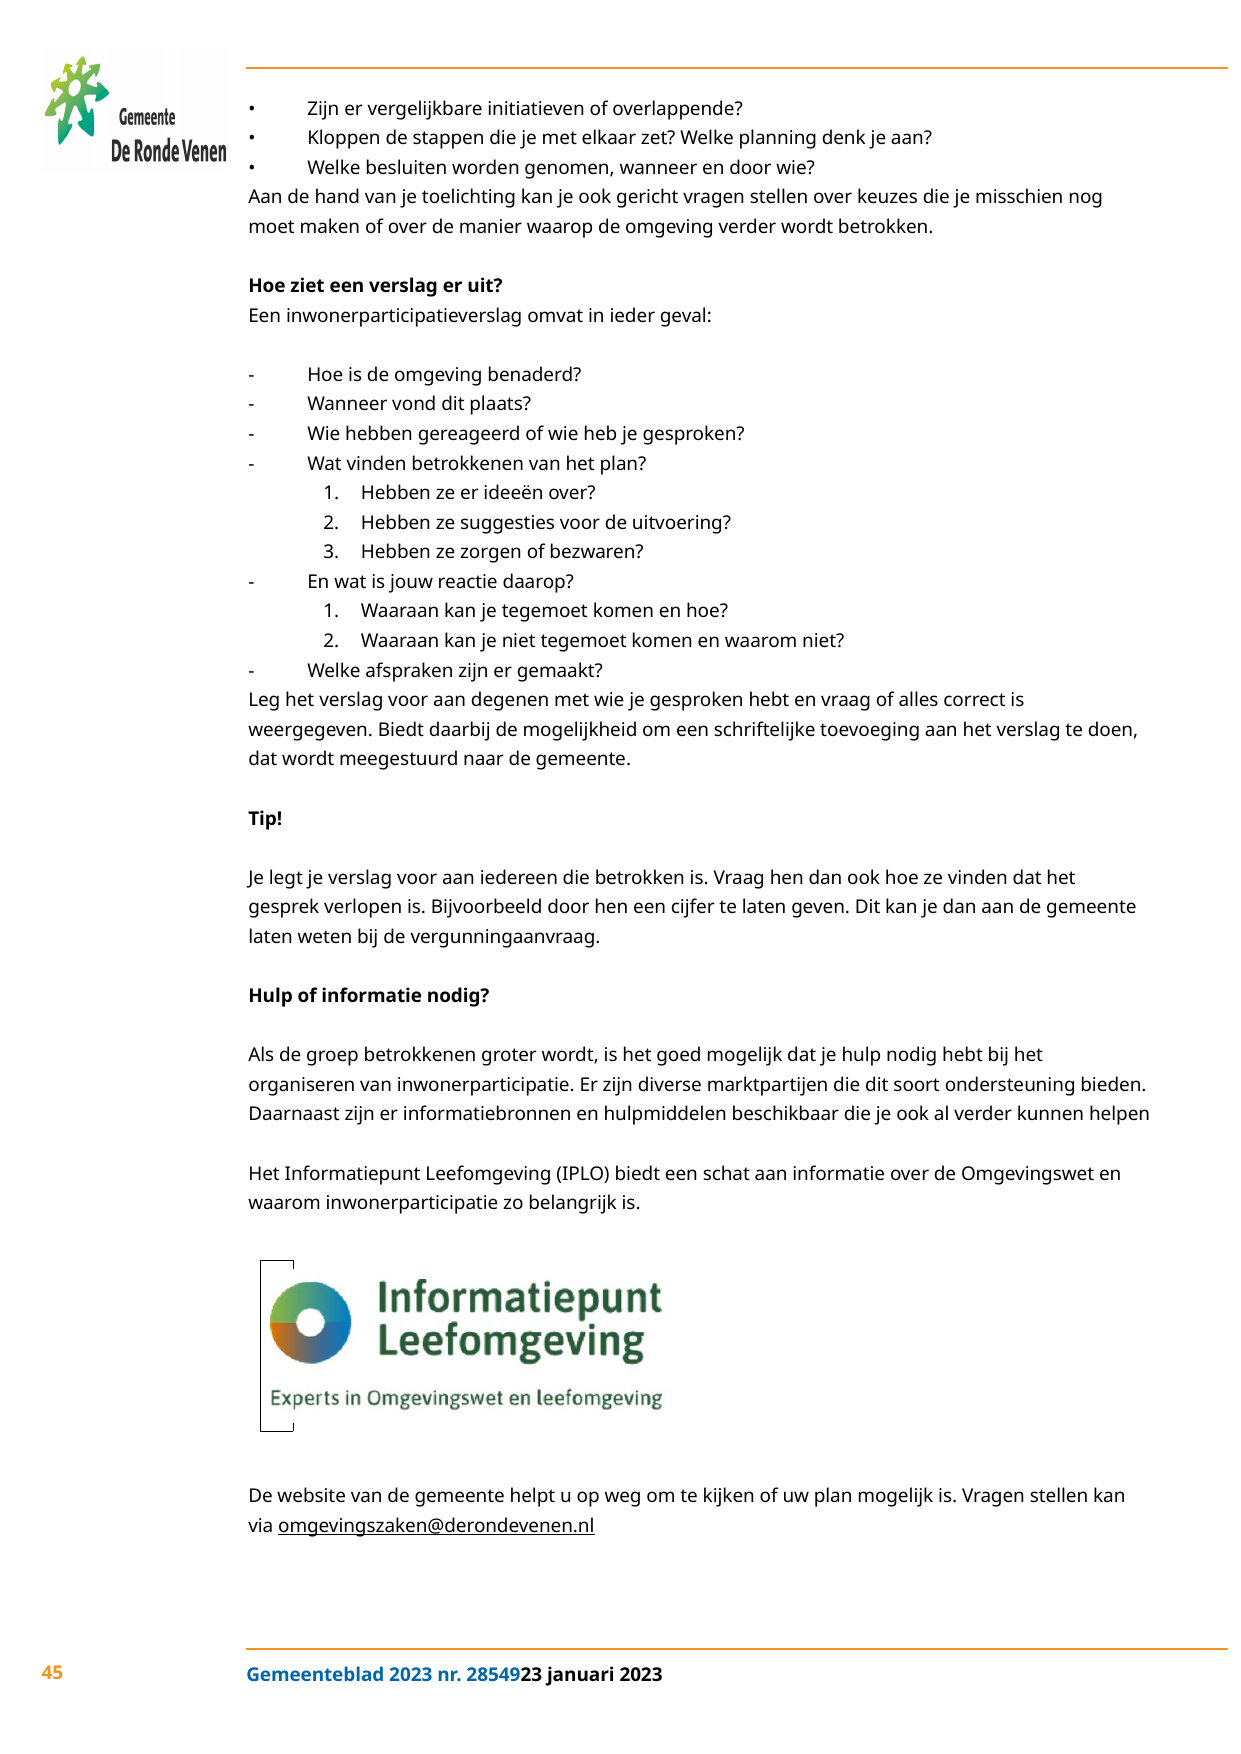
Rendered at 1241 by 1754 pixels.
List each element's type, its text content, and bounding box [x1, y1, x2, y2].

text Tip! [248, 805, 1152, 831]
list Hebben ze zorgen of bezwaren? [323, 538, 1152, 564]
list Wat vinden betrokkenen van het plan? [248, 450, 1152, 476]
list Hebben ze er ideeën over? [323, 479, 1152, 505]
text Leg het verslag voor aan degenen met wie je gesproken hebt en vraag of alles correct is weergegeven. Biedt daarbij de mogelijkheid om een schriftelijke toevoeging aan het verslag te doen, dat wordt meegestuurd naar de gemeente. [248, 686, 1152, 771]
text De website van de gemeente helpt u op weg om te kijken of uw plan mogelijk is. Vragen stellen kan via omgevingszaken@derondevenen.nl [248, 1482, 1152, 1537]
list Hebben ze suggesties voor de uitvoering? [323, 509, 1152, 535]
picture [268, 1269, 682, 1423]
picture [41, 47, 231, 172]
list Wanneer vond dit plaats? [248, 391, 1152, 416]
text Het Informatiepunt Leefomgeving (IPLO) biedt een schat aan informatie over de Omgevingswet en waarom inwonerparticipatie zo belangrijk is. [248, 1160, 1152, 1215]
list Kloppen de stappen die je met elkaar zet? Welke planning denk je aan? [248, 124, 1152, 150]
list Wie hebben gereageerd of wie heb je gesproken? [248, 420, 1152, 446]
text Hoe ziet een verslag er uit? [248, 272, 1152, 298]
text Je legt je verslag voor aan iedereen die betrokken is. Vraag hen dan ook hoe ze vinden dat het gesprek verlopen is. Bijvoorbeeld door hen een cijfer te laten geven. Dit kan je dan aan de gemeente laten weten bij de vergunningaanvraag. [248, 864, 1152, 949]
list En wat is jouw reactie daarop? [248, 568, 1152, 594]
text Hulp of informatie nodig? [248, 982, 1152, 1008]
text Een inwonerparticipatieverslag omvat in ieder geval: [248, 302, 1152, 328]
list Hoe is de omgeving benaderd? [248, 361, 1152, 387]
list Zijn er vergelijkbare initiatieven of overlappende? [248, 95, 1152, 121]
list Welke afspraken zijn er gemaakt? [248, 657, 1152, 683]
text Als de groep betrokkenen groter wordt, is het goed mogelijk dat je hulp nodig hebt bij het organiseren van inwonerparticipatie. Er zijn diverse marktpartijen die dit soort ondersteuning bieden. Daarnaast zijn er informatiebronnen en hulpmiddelen beschikbaar die je ook al verder kunnen helpen [248, 1041, 1152, 1126]
list Waaraan kan je tegemoet komen en hoe? [323, 598, 1152, 623]
list Waaraan kan je niet tegemoet komen en waarom niet? [323, 627, 1152, 653]
list Welke besluiten worden genomen, wanneer en door wie? [248, 154, 1152, 180]
text Aan de hand van je toelichting kan je ook gericht vragen stellen over keuzes die je misschien nog moet maken of over de manier waarop de omgeving verder wordt betrokken. [248, 183, 1152, 239]
